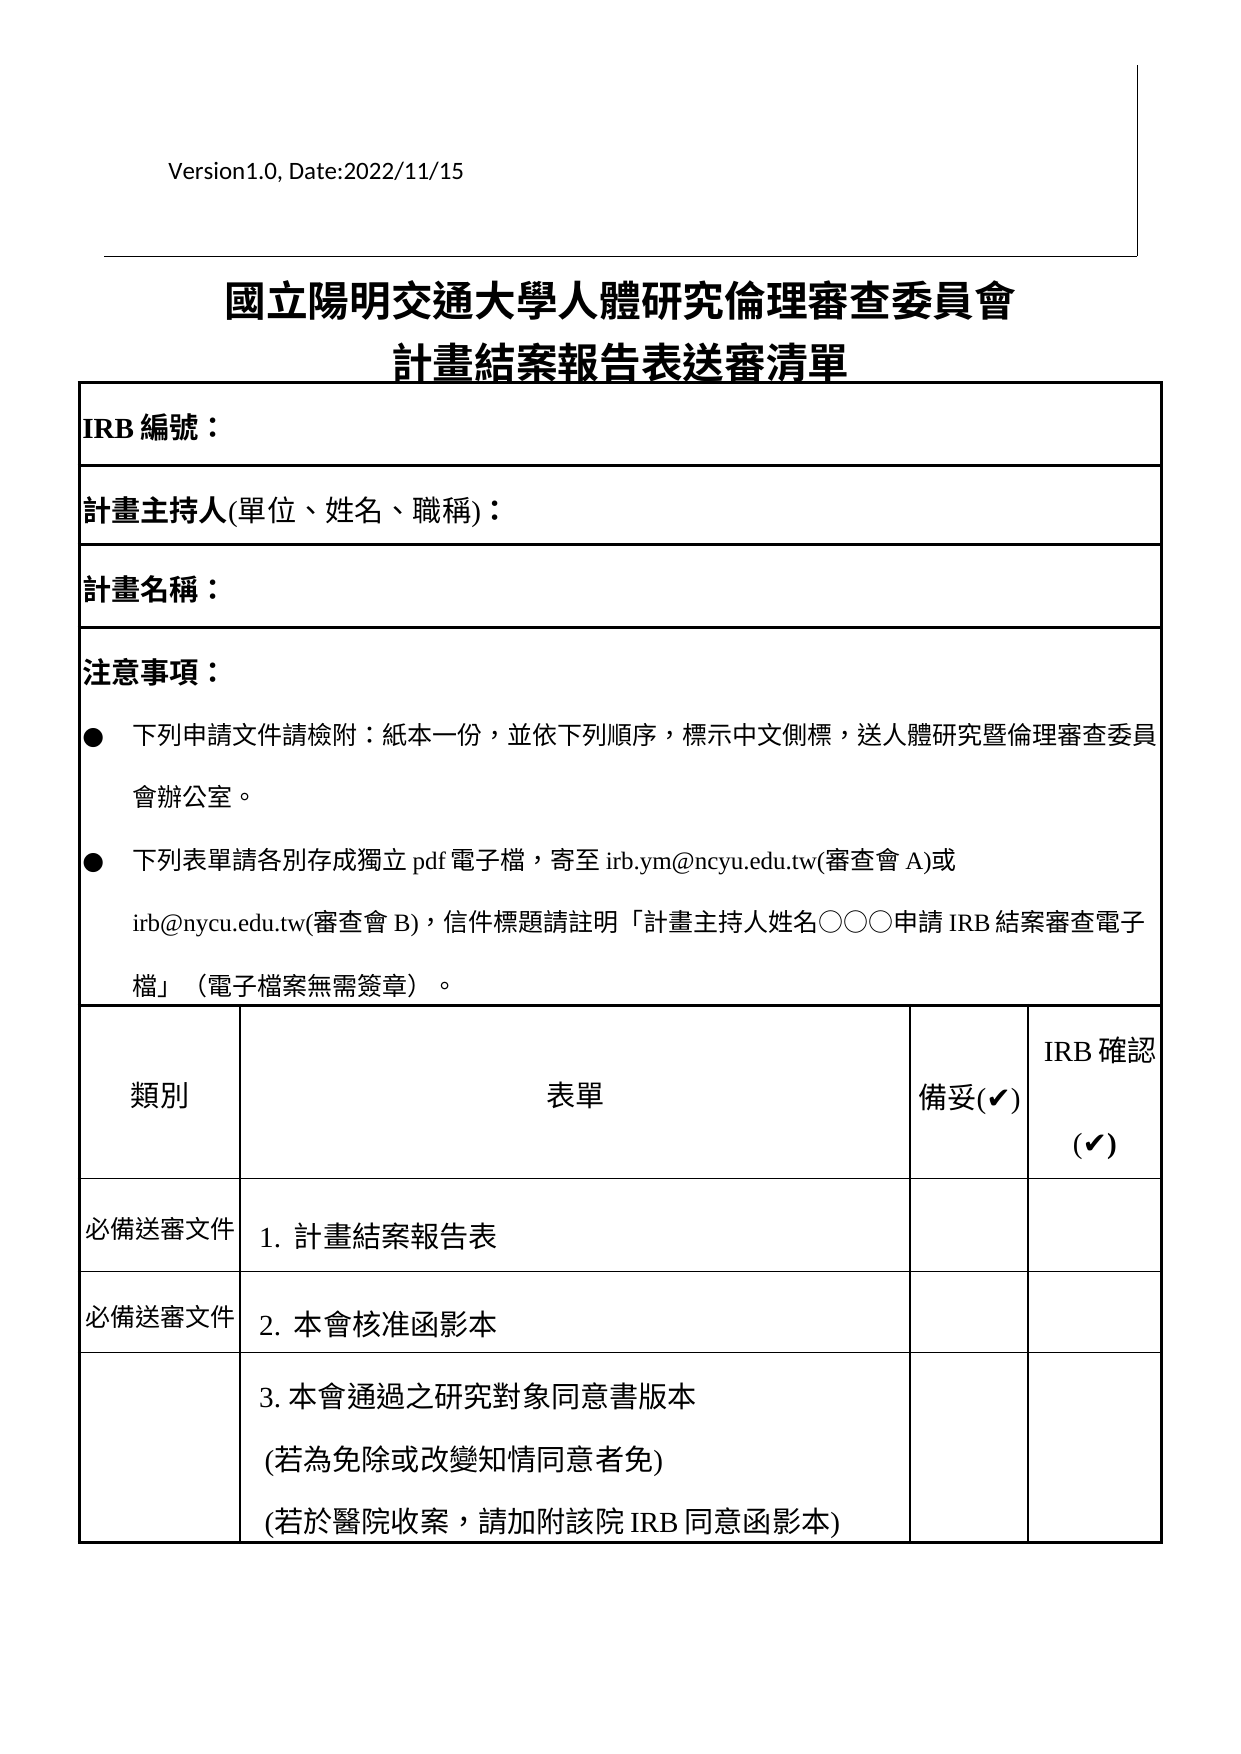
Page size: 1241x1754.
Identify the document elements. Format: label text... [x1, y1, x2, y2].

table_cell IRB確認(✔) [1029, 1007, 1160, 1177]
table_cell 注意事項： 下列申請文件請檢附：紙本一份，並依下列順序，標示中文側標，送人體研究暨倫理審查委員會辦公室。 下列表單請各別存成獨立pdf電子檔，寄至irb.ym@ncyu.edu.tw(審查會A)或irb@nycu.edu.tw(審查會B)，信件標題請註明「計畫主持人姓名○○○申請IRB結案審查電子檔」（電子檔案無需簽章）。 [81, 629, 1160, 1004]
table_cell 必備送審文件 [81, 1272, 239, 1352]
table_cell [1029, 1179, 1160, 1271]
table_header IRB編號： [81, 384, 1160, 463]
table_cell [1029, 1353, 1160, 1541]
table_cell [1029, 1272, 1160, 1352]
text Version1.0, Date:2022/11/15 [103, 64, 1137, 256]
text 國立陽明交通大學人體研究倫理審查委員會 [103, 256, 1137, 319]
table_cell [911, 1272, 1027, 1352]
table_cell 表單 [241, 1007, 909, 1177]
table_cell 類別 [81, 1007, 239, 1177]
table_cell [81, 1353, 239, 1541]
table_cell 本會核准函影本 [241, 1272, 909, 1352]
table_cell [911, 1353, 1027, 1541]
table_cell 計畫名稱： [81, 546, 1160, 626]
table_cell [911, 1179, 1027, 1271]
table_cell 本會通過之研究對象同意書版本 (若為免除或改變知情同意者免) (若於醫院收案，請加附該院IRB同意函影本) [241, 1353, 909, 1541]
table_cell 備妥(✔) [911, 1007, 1027, 1177]
table_cell 計畫主持人(單位、姓名、職稱)： [81, 467, 1160, 543]
table_cell 計畫結案報告表 [241, 1179, 909, 1271]
table_cell 必備送審文件 [81, 1179, 239, 1271]
text 計畫結案報告表送審清單 [103, 319, 1137, 381]
